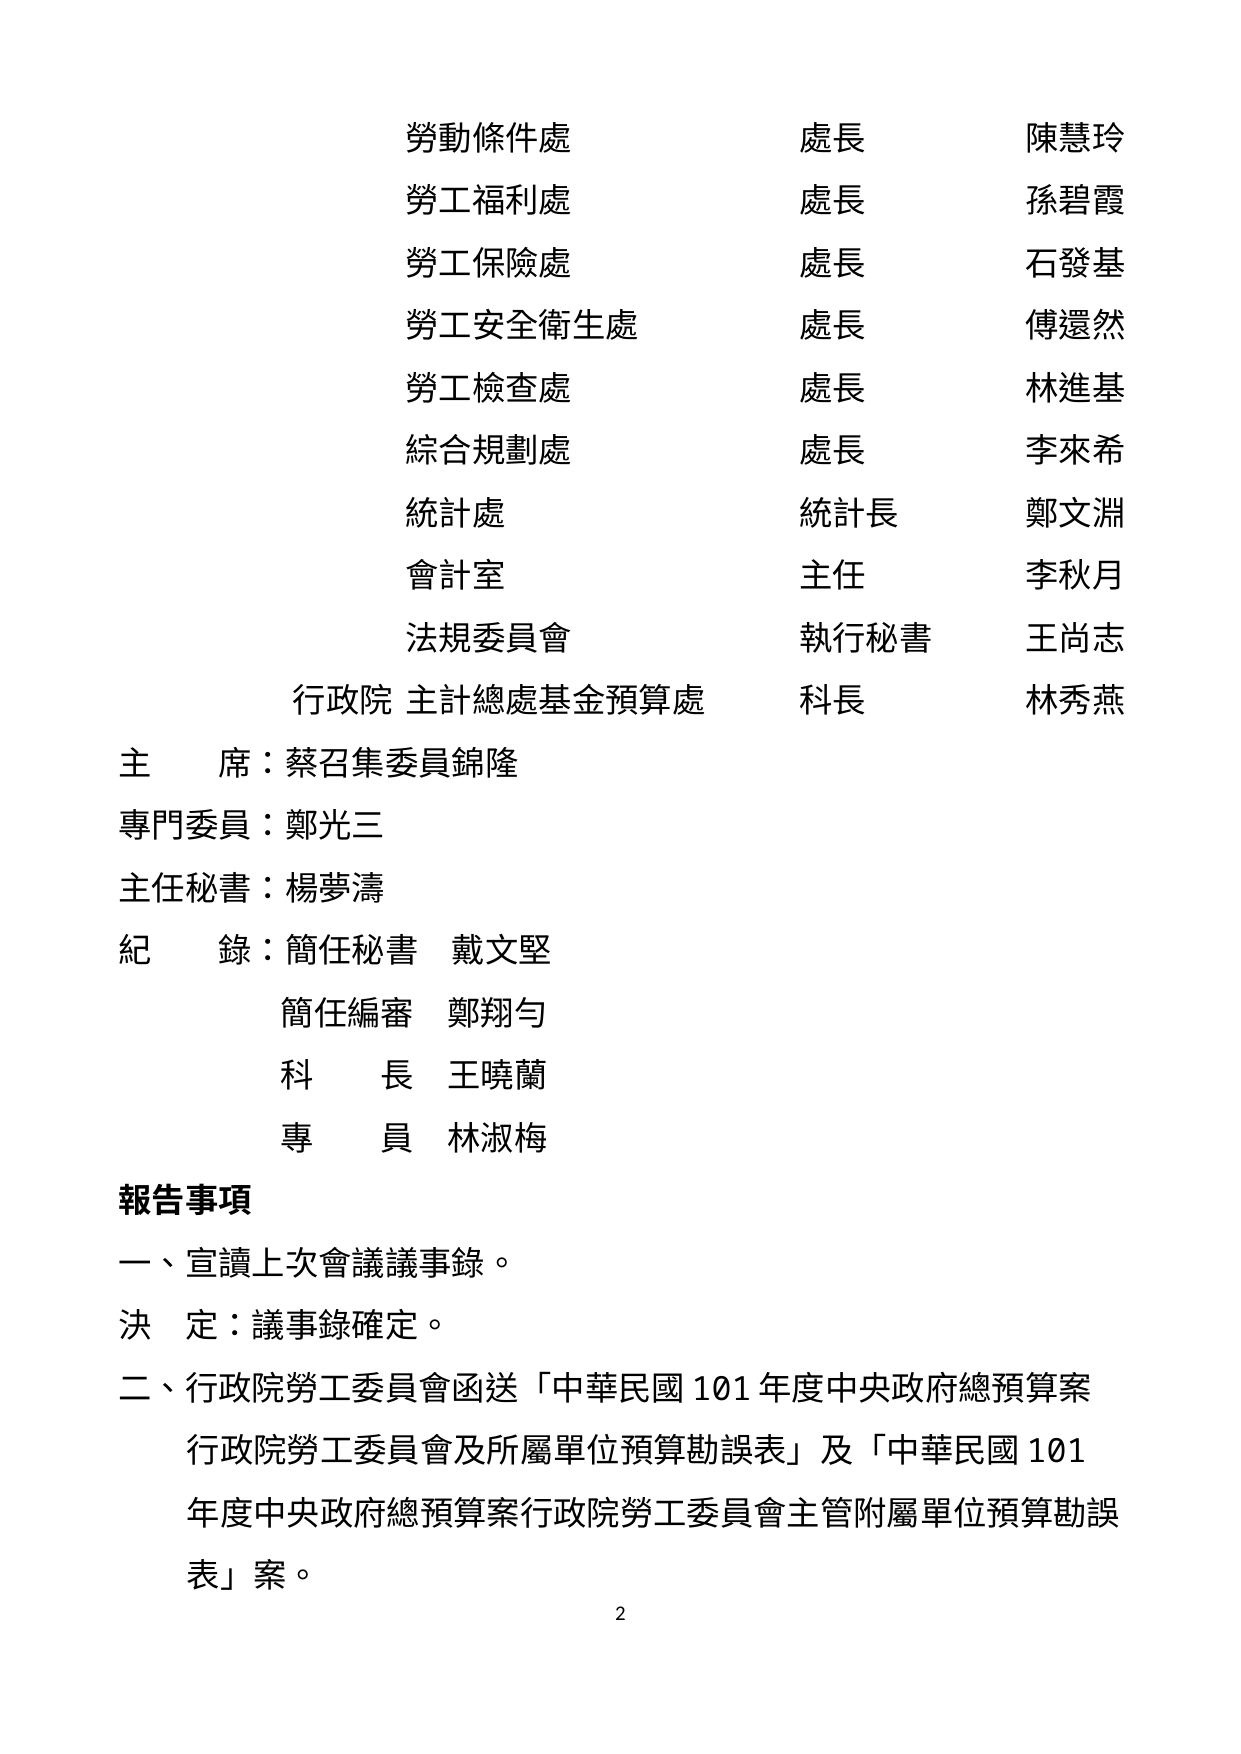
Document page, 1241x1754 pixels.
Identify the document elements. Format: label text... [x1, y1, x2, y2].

table_cell [290, 282, 402, 344]
table_cell [118, 282, 290, 344]
text 專門委員：鄭光三 [118, 782, 1122, 844]
table_cell 會計室 [402, 532, 777, 594]
table_cell [290, 94, 402, 157]
table_cell [777, 344, 796, 407]
table_cell 科長 [796, 657, 963, 719]
table_cell 處長 [796, 407, 963, 469]
table_cell [777, 407, 796, 469]
table_cell 處長 [796, 282, 963, 344]
table_cell [118, 594, 290, 657]
table_cell 鄭文淵 [963, 469, 1122, 532]
table_cell [290, 594, 402, 657]
table_cell [118, 469, 290, 532]
table_cell 處長 [796, 94, 963, 157]
table_cell [777, 157, 796, 219]
table_cell 林秀燕 [963, 657, 1122, 719]
table_cell [777, 469, 796, 532]
table_cell [290, 219, 402, 282]
table_cell 王尚志 [963, 594, 1122, 657]
table_cell [118, 94, 290, 157]
text 主任秘書：楊夢濤 [118, 844, 1122, 907]
table_cell 孫碧霞 [963, 157, 1122, 219]
table_cell 處長 [796, 344, 963, 407]
table_cell [290, 157, 402, 219]
text 簡任編審 鄭翔勻 [276, 969, 1122, 1032]
table_cell [118, 407, 290, 469]
table_cell 勞動條件處 [402, 94, 777, 157]
table_cell 統計長 [796, 469, 963, 532]
text 決 定：議事錄確定。 [118, 1282, 1122, 1344]
table_cell 勞工安全衛生處 [402, 282, 777, 344]
table_cell 李來希 [963, 407, 1122, 469]
table_cell 處長 [796, 157, 963, 219]
table_cell [118, 657, 290, 719]
table_cell 主計總處基金預算處 [402, 657, 777, 719]
text 科 長 王曉蘭 [276, 1032, 1122, 1094]
table_cell 執行秘書 [796, 594, 963, 657]
table_cell [290, 469, 402, 532]
table_cell [118, 344, 290, 407]
table_cell [118, 219, 290, 282]
text 報告事項 [118, 1157, 1122, 1219]
table_cell [777, 532, 796, 594]
table_cell [290, 344, 402, 407]
text 一、宣讀上次會議議事錄。 [118, 1219, 1122, 1282]
table_cell [777, 594, 796, 657]
text 專 員 林淑梅 [276, 1094, 1122, 1157]
table_cell 李秋月 [963, 532, 1122, 594]
table_cell 處長 [796, 219, 963, 282]
table_cell [777, 282, 796, 344]
text 二、行政院勞工委員會函送「中華民國101年度中央政府總預算案行政院勞工委員會及所屬單位預算勘誤表」及「中華民國101年度中央政府總預算案行政院勞工委員會主管附屬單位預算勘誤表」案。 [118, 1344, 1122, 1594]
table_cell 法規委員會 [402, 594, 777, 657]
table_cell [290, 407, 402, 469]
table_cell 主任 [796, 532, 963, 594]
table_cell [777, 657, 796, 719]
table_cell 統計處 [402, 469, 777, 532]
table_cell [290, 532, 402, 594]
table_cell 勞工保險處 [402, 219, 777, 282]
text 紀 錄：簡任秘書 戴文堅 [118, 907, 1122, 969]
table_cell [777, 94, 796, 157]
table_cell 石發基 [963, 219, 1122, 282]
table_cell 陳慧玲 [963, 94, 1122, 157]
table_cell 勞工福利處 [402, 157, 777, 219]
table_cell 傅還然 [963, 282, 1122, 344]
text 主 席：蔡召集委員錦隆 [118, 719, 1122, 782]
table_cell 林進基 [963, 344, 1122, 407]
table_cell [118, 532, 290, 594]
table_cell [118, 157, 290, 219]
table_cell 綜合規劃處 [402, 407, 777, 469]
table_cell 勞工檢查處 [402, 344, 777, 407]
table_cell 行政院 [290, 657, 402, 719]
table_cell [777, 219, 796, 282]
